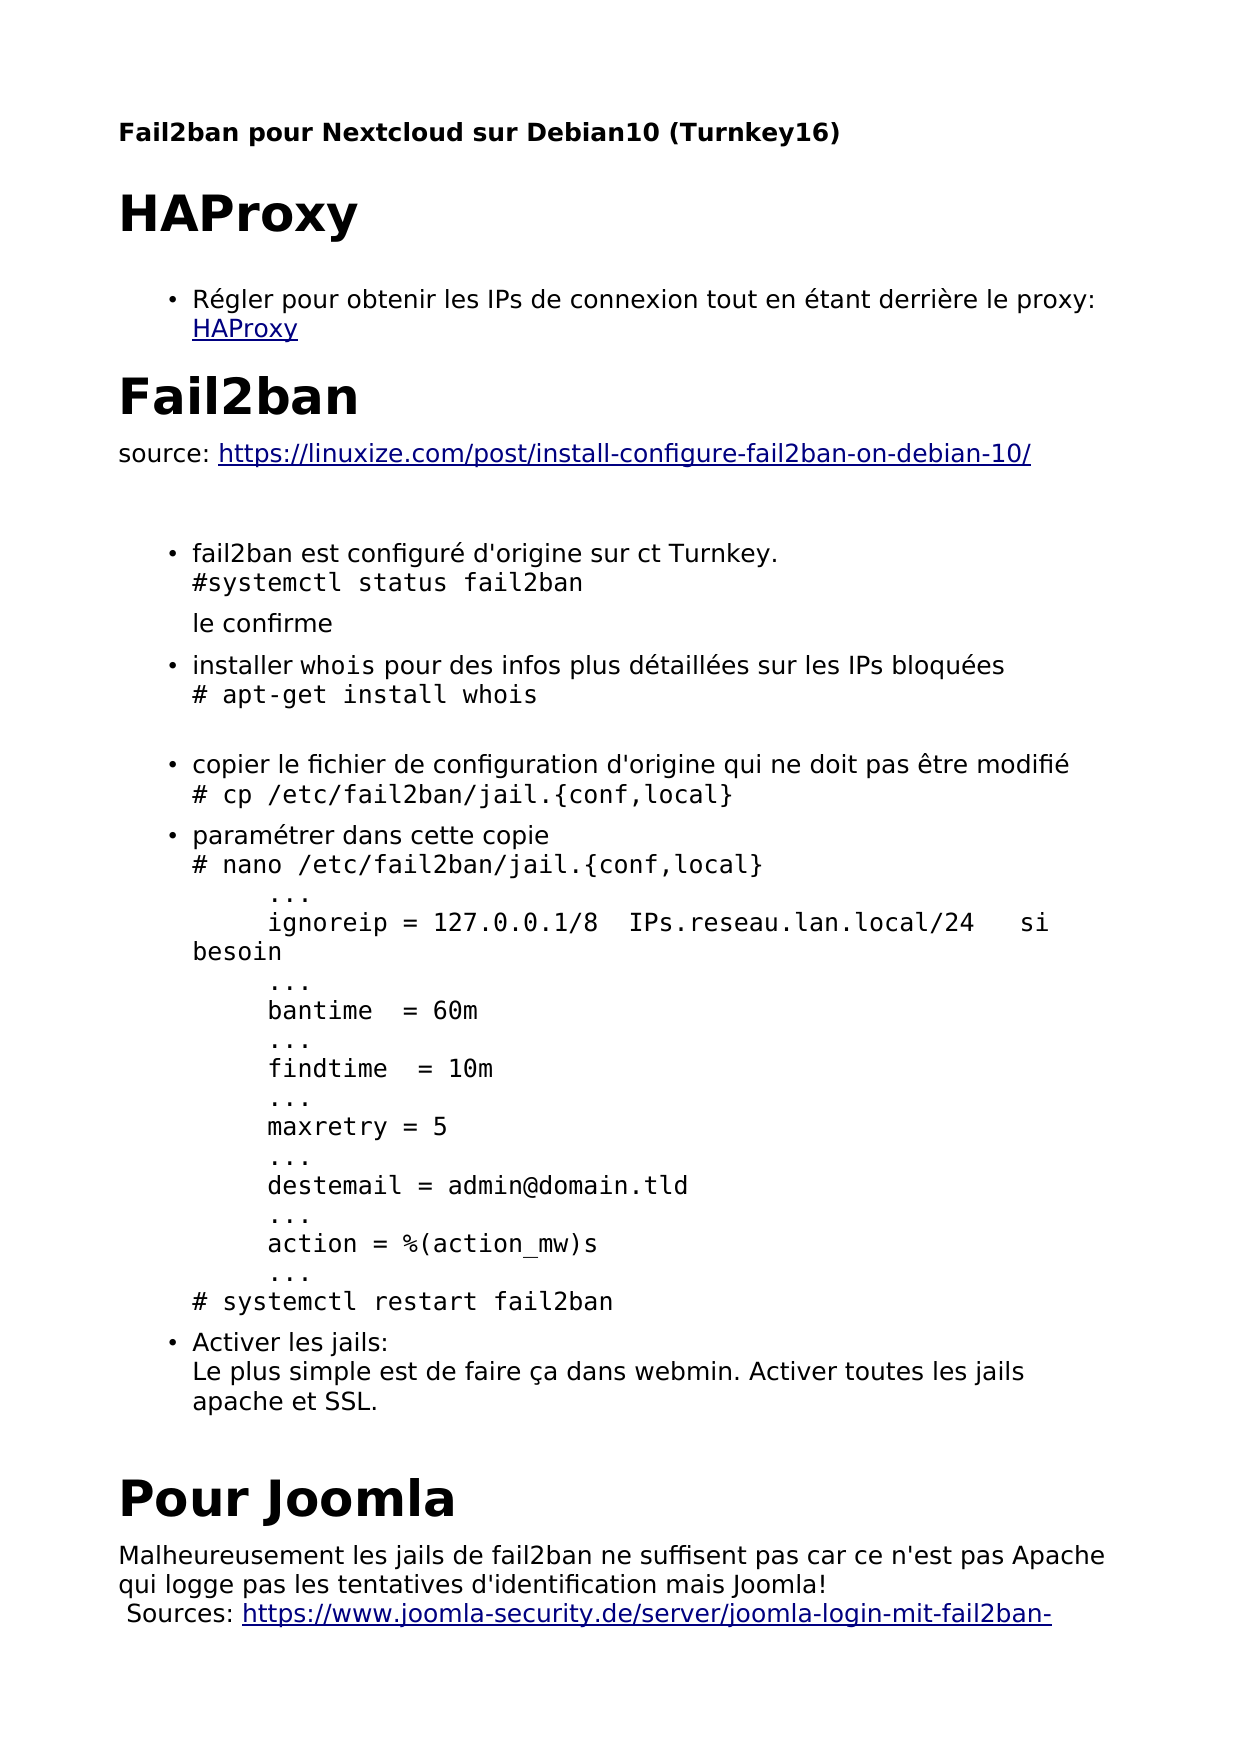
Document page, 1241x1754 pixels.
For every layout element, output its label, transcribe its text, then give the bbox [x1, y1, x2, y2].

subtitle HAProxy [118, 185, 1122, 243]
list # nano /etc/fail2ban/jail.{conf,local} ... ignoreip = 127.0.0.1/8 IPs.reseau.lan.local/24 si besoin ... bantime = 60m ... findtime = 10m ... maxretry = 5 ... destemail = admin@domain.tld ... action = %(action_mw)s ... # systemctl restart fail2ban [177, 850, 1122, 1317]
list Régler pour obtenir les IPs de connexion tout en étant derrière le proxy: HAProxy [177, 285, 1122, 343]
list # apt-get install whois [177, 680, 1122, 709]
list #systemctl status fail2ban [177, 568, 1122, 598]
list paramétrer dans cette copie [177, 821, 1122, 850]
subtitle Fail2ban [118, 368, 1122, 427]
subtitle Pour Joomla [118, 1470, 1122, 1529]
text source: https://linuxize.com/post/install-configure-fail2ban-on-debian-10/ [118, 439, 1122, 497]
list fail2ban est configuré d'origine sur ct Turnkey. [177, 539, 1122, 568]
text Malheureusement les jails de fail2ban ne suffisent pas car ce n'est pas Apache qui logge pas les tentatives d'identification mais Joomla! Sources: https://www.joomla-security.de/server/joomla-login-mit-fail2ban- [118, 1541, 1122, 1629]
list Activer les jails: Le plus simple est de faire ça dans webmin. Activer toutes les jails apache et SSL. [177, 1328, 1122, 1416]
list # cp /etc/fail2ban/jail.{conf,local} [177, 780, 1122, 809]
text Fail2ban pour Nextcloud sur Debian10 (Turnkey16) [118, 118, 1122, 147]
list installer whois pour des infos plus détaillées sur les IPs bloquées [177, 651, 1122, 680]
list copier le fichier de configuration d'origine qui ne doit pas être modifié [177, 751, 1122, 780]
list le confirme [177, 609, 1122, 639]
